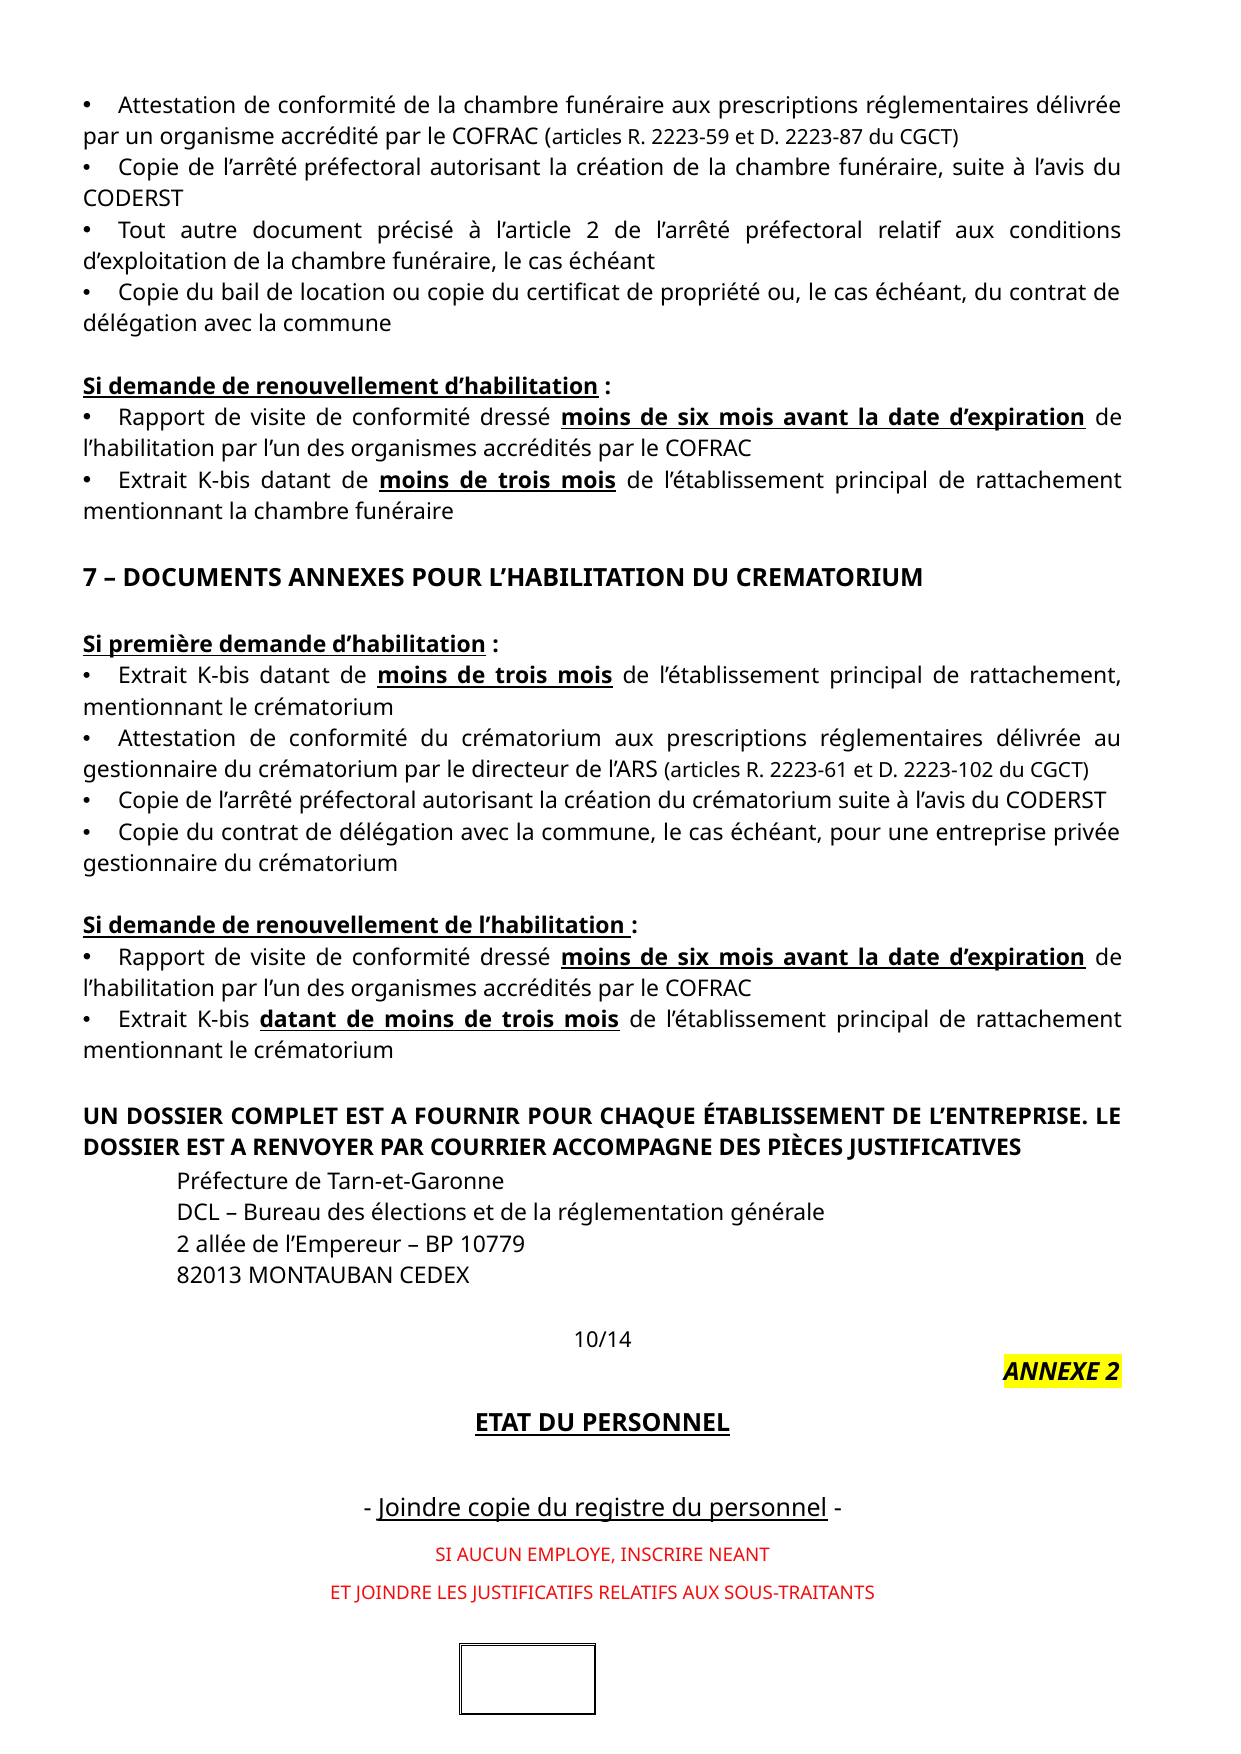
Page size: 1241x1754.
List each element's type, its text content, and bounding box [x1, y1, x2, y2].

list Rapport de visite de conformité dressé moins de six mois avant la date d’expiration de l’habilitation par l’un des organismes accrédités par le COFRAC [83, 941, 1122, 1003]
list Copie de l’arrêté préfectoral autorisant la création du crématorium suite à l’avis du CODERST [83, 784, 1122, 816]
text Si demande de renouvellement de l’habilitation : [83, 909, 1122, 941]
text ETAT DU PERSONNEL [83, 1405, 1122, 1439]
text ANNEXE 2 [83, 1354, 1122, 1388]
text - Joindre copie du registre du personnel - [83, 1490, 1122, 1524]
list Rapport de visite de conformité dressé moins de six mois avant la date d’expiration de l’habilitation par l’un des organismes accrédités par le COFRAC [83, 401, 1122, 463]
text Préfecture de Tarn-et-Garonne [83, 1162, 1122, 1196]
list Copie du bail de location ou copie du certificat de propriété ou, le cas échéant, du contrat de délégation avec la commune [83, 276, 1122, 338]
list Tout autre document précisé à l’article 2 de l’arrêté préfectoral relatif aux conditions d’exploitation de la chambre funéraire, le cas échéant [83, 213, 1122, 276]
text Si première demande d’habilitation : [83, 628, 1122, 659]
text 82013 MONTAUBAN CEDEX [83, 1259, 1122, 1290]
text ET JOINDRE LES JUSTIFICATIFS RELATIFS AUX SOUS-TRAITANTS [83, 1579, 1122, 1605]
list Copie de l’arrêté préfectoral autorisant la création de la chambre funéraire, suite à l’avis du CODERST [83, 151, 1122, 213]
text Si demande de renouvellement d’habilitation : [83, 370, 1122, 401]
text SI AUCUN EMPLOYE, INSCRIRE NEANT [83, 1541, 1122, 1567]
list Copie du contrat de délégation avec la commune, le cas échéant, pour une entreprise privée gestionnaire du crématorium [83, 816, 1122, 878]
text DCL – Bureau des élections et de la réglementation générale [83, 1196, 1122, 1228]
list Extrait K-bis datant de moins de trois mois de l’établissement principal de rattachement mentionnant le crématorium [83, 1003, 1122, 1066]
list Attestation de conformité du crématorium aux prescriptions réglementaires délivrée au gestionnaire du crématorium par le directeur de l’ARS (articles R. 2223-61 et D. 2223-102 du CGCT) [83, 722, 1122, 784]
text 2 allée de l’Empereur – BP 10779 [83, 1228, 1122, 1259]
text 7 – DOCUMENTS ANNEXES POUR L’HABILITATION DU CREMATORIUM [83, 560, 1122, 594]
list Extrait K-bis datant de moins de trois mois de l’établissement principal de rattachement, mentionnant le crématorium [83, 659, 1122, 722]
text 7/10 [83, 1324, 1122, 1354]
text UN DOSSIER COMPLET EST A FOURNIR POUR CHAQUE ÉTABLISSEMENT DE L’ENTREPRISE. LE DOSSIER EST A RENVOYER PAR COURRIER ACCOMPAGNE DES PIÈCES JUSTIFICATIVES [83, 1100, 1122, 1162]
list Attestation de conformité de la chambre funéraire aux prescriptions réglementaires délivrée par un organisme accrédité par le COFRAC (articles R. 2223-59 et D. 2223-87 du CGCT) [83, 88, 1122, 151]
list Extrait K-bis datant de moins de trois mois de l’établissement principal de rattachement mentionnant la chambre funéraire [83, 463, 1122, 526]
